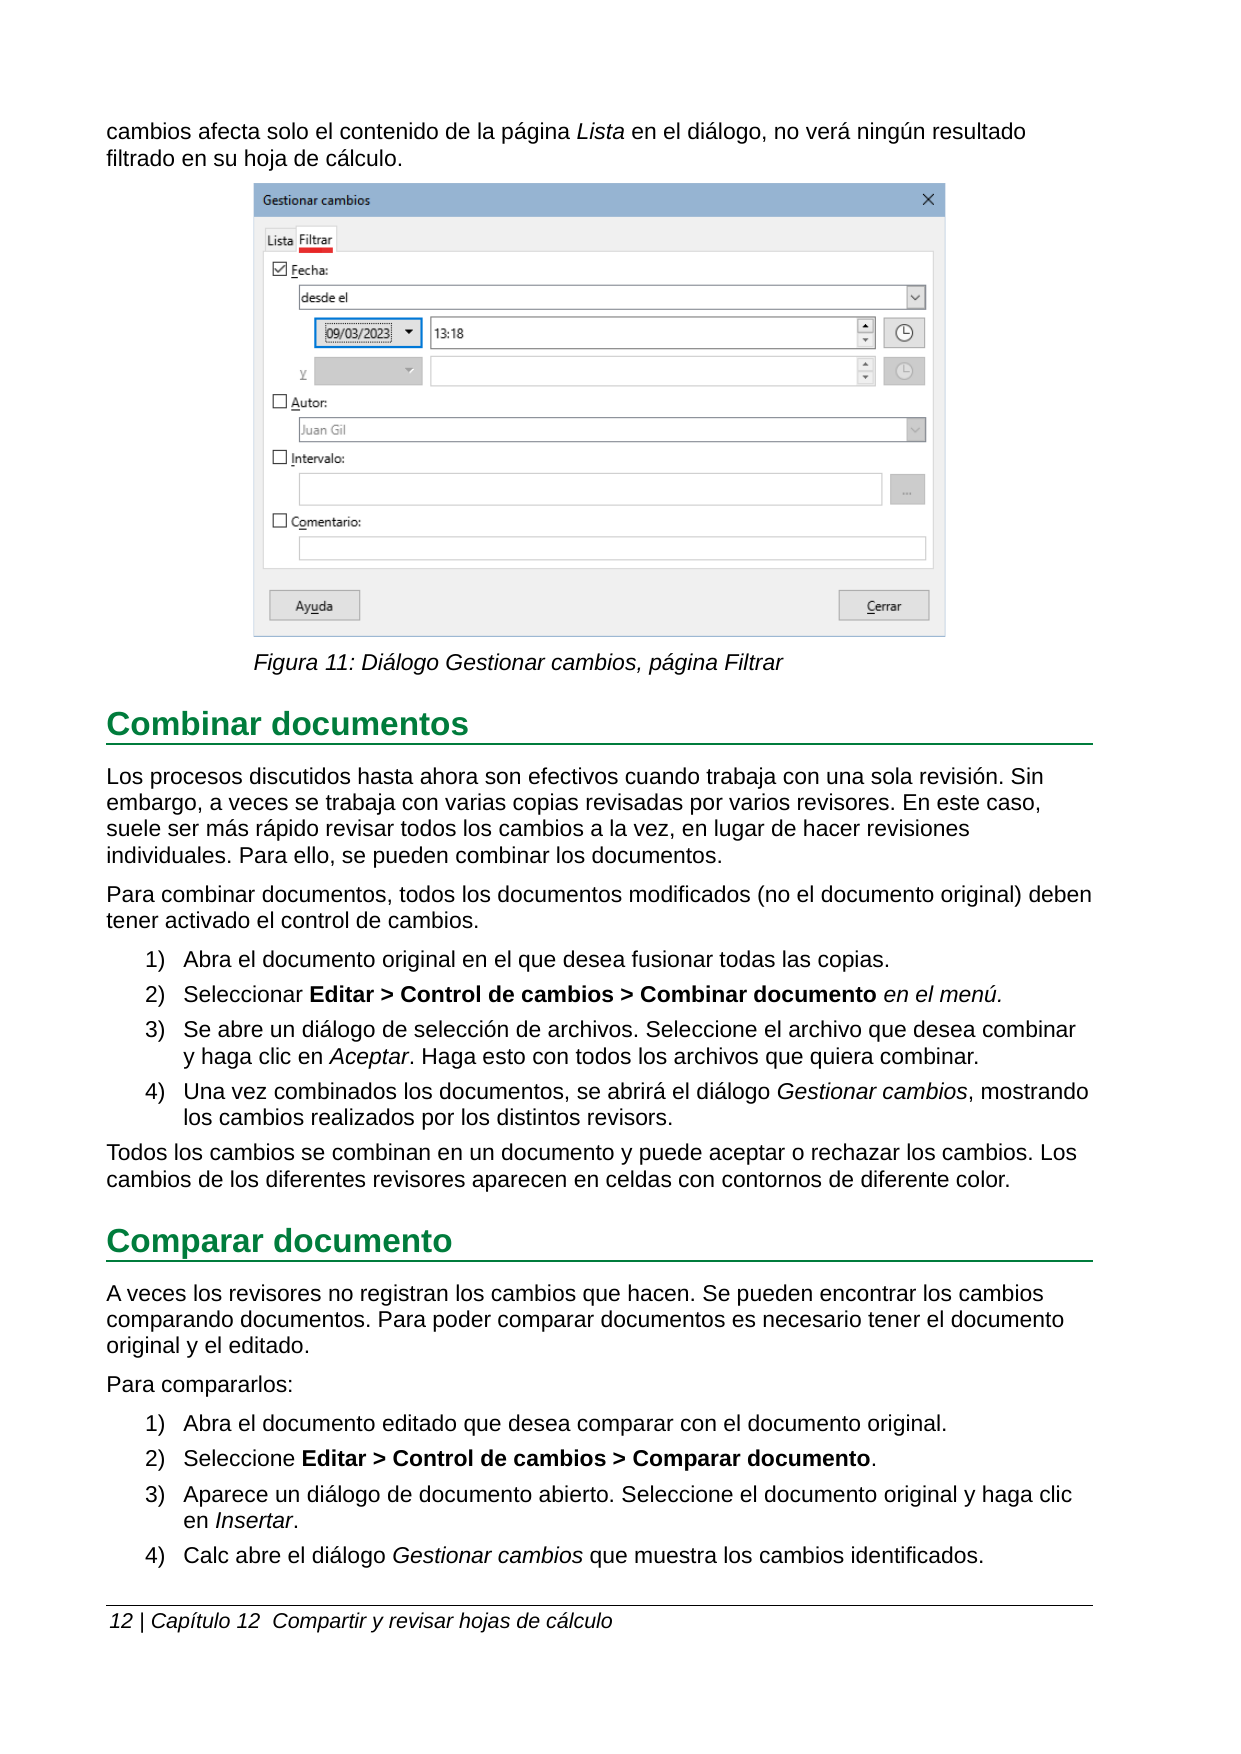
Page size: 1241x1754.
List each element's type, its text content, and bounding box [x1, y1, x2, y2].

text cambios afecta solo el contenido de la página Lista en el diálogo, no verá ningún resultado filtrado en su hoja de cálculo. [106, 118, 1093, 171]
list Se abre un diálogo de selección de archivos. Seleccione el archivo que desea combinar y haga clic en Aceptar. Haga esto con todos los archivos que quiera combinar. [165, 1016, 1093, 1069]
subtitle Combinar documentos [106, 704, 1093, 743]
subtitle Comparar documento [106, 1222, 1093, 1260]
list Abra el documento original en el que desea fusionar todas las copias. [165, 946, 1093, 972]
list Abra el documento editado que desea comparar con el documento original. [165, 1410, 1093, 1437]
list Seleccionar Editar > Control de cambios > Combinar documento en el menú. [165, 981, 1093, 1007]
list Para combinar documentos, todos los documentos modificados (no el documento original) deben tener activado el control de cambios. [106, 881, 1093, 933]
text A veces los revisores no registran los cambios que hacen. Se pueden encontrar los cambios comparando documentos. Para poder comparar documentos es necesario tener el documento original y el editado. [106, 1280, 1093, 1359]
list Aparece un diálogo de documento abierto. Seleccione el documento original y haga clic en Insertar. [165, 1481, 1093, 1533]
text Los procesos discutidos hasta ahora son efectivos cuando trabaja con una sola revisión. Sin embargo, a veces se trabaja con varias copias revisadas por varios revisores. En este caso, suele ser más rápido revisar todos los cambios a la vez, en lugar de hacer revisiones individuales. Para ello, se pueden combinar los documentos. [106, 763, 1093, 868]
picture [253, 183, 946, 637]
text Figura 11: Diálogo Gestionar cambios, página Filtrar [253, 649, 946, 675]
list Una vez combinados los documentos, se abrirá el diálogo Gestionar cambios, mostrando los cambios realizados por los distintos revisors. [165, 1078, 1093, 1131]
list Para compararlos: [106, 1371, 1093, 1398]
list Seleccione Editar > Control de cambios > Comparar documento. [165, 1445, 1093, 1472]
list Calc abre el diálogo Gestionar cambios que muestra los cambios identificados. [165, 1542, 1093, 1568]
text Todos los cambios se combinan en un documento y puede aceptar o rechazar los cambios. Los cambios de los diferentes revisores aparecen en celdas con contornos de diferente color. [106, 1139, 1093, 1192]
